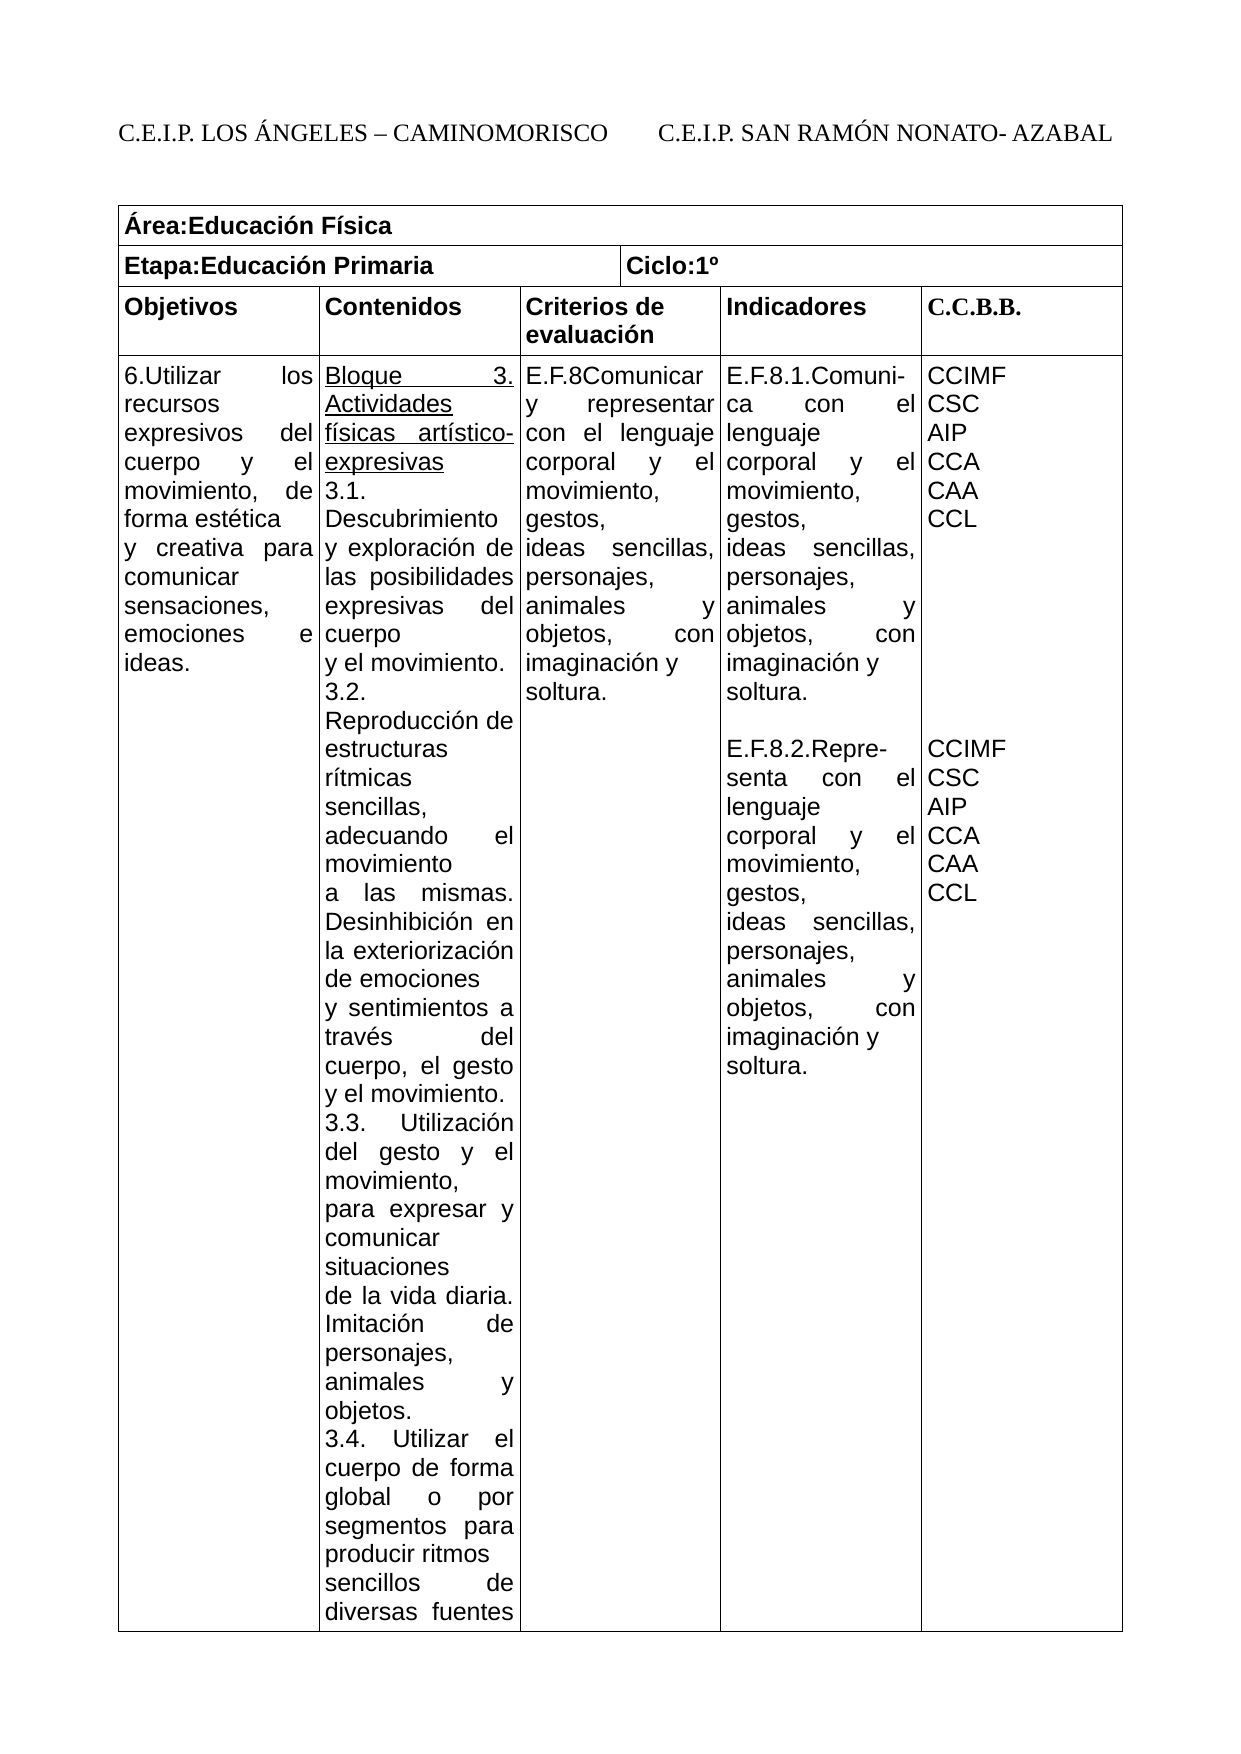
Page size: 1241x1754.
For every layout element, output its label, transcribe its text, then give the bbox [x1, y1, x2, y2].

table_cell 6.Utilizar los recursos expresivos del cuerpo y el movimiento, de forma estética y creativa para comunicar sensaciones, emociones e ideas. [119, 356, 319, 1631]
table_cell Objetivos [119, 287, 319, 355]
table_cell Contenidos [320, 287, 520, 355]
table_cell Indicadores [721, 287, 921, 355]
table_cell E.F.8.1.Comuni-ca con el lenguaje corporal y el movimiento, gestos, ideas sencillas, personajes, animales y objetos, con imaginación y soltura. E.F.8.2.Repre-senta con el lenguaje corporal y el movimiento, gestos, ideas sencillas, personajes, animales y objetos, con imaginación y soltura. [721, 356, 921, 1631]
table_cell Ciclo:1º [621, 246, 1122, 286]
table_cell Etapa:Educación Primaria [119, 246, 620, 286]
table_cell C.C.B.B. [922, 287, 1122, 355]
table_cell E.F.8Comunicar y representar con el lenguaje corporal y el movimiento, gestos, ideas sencillas, personajes, animales y objetos, con imaginación y soltura. [521, 356, 720, 1631]
table_cell Bloque 3. Actividades físicas artístico-expresivas 3.1. Descubrimiento y exploración de las posibilidades expresivas del cuerpo y el movimiento. 3.2. Reproducción de estructuras rítmicas sencillas, adecuando el movimiento a las mismas. Desinhibición en la exteriorización de emociones y sentimientos a través del cuerpo, el gesto y el movimiento. 3.3. Utilización del gesto y el movimiento, para expresar y comunicar situaciones de la vida diaria. Imitación de personajes, animales y objetos. 3.4. Utilizar el cuerpo de forma global o por segmentos para producir ritmos sencillos de diversas fuentes [320, 356, 520, 1631]
table_cell CCIMF CSC AIP CCA CAA CCL CCIMF CSC AIP CCA CAA CCL [922, 356, 1122, 1631]
table_cell Criterios de evaluación [521, 287, 720, 355]
table_header Área:Educación Física [119, 206, 1122, 245]
